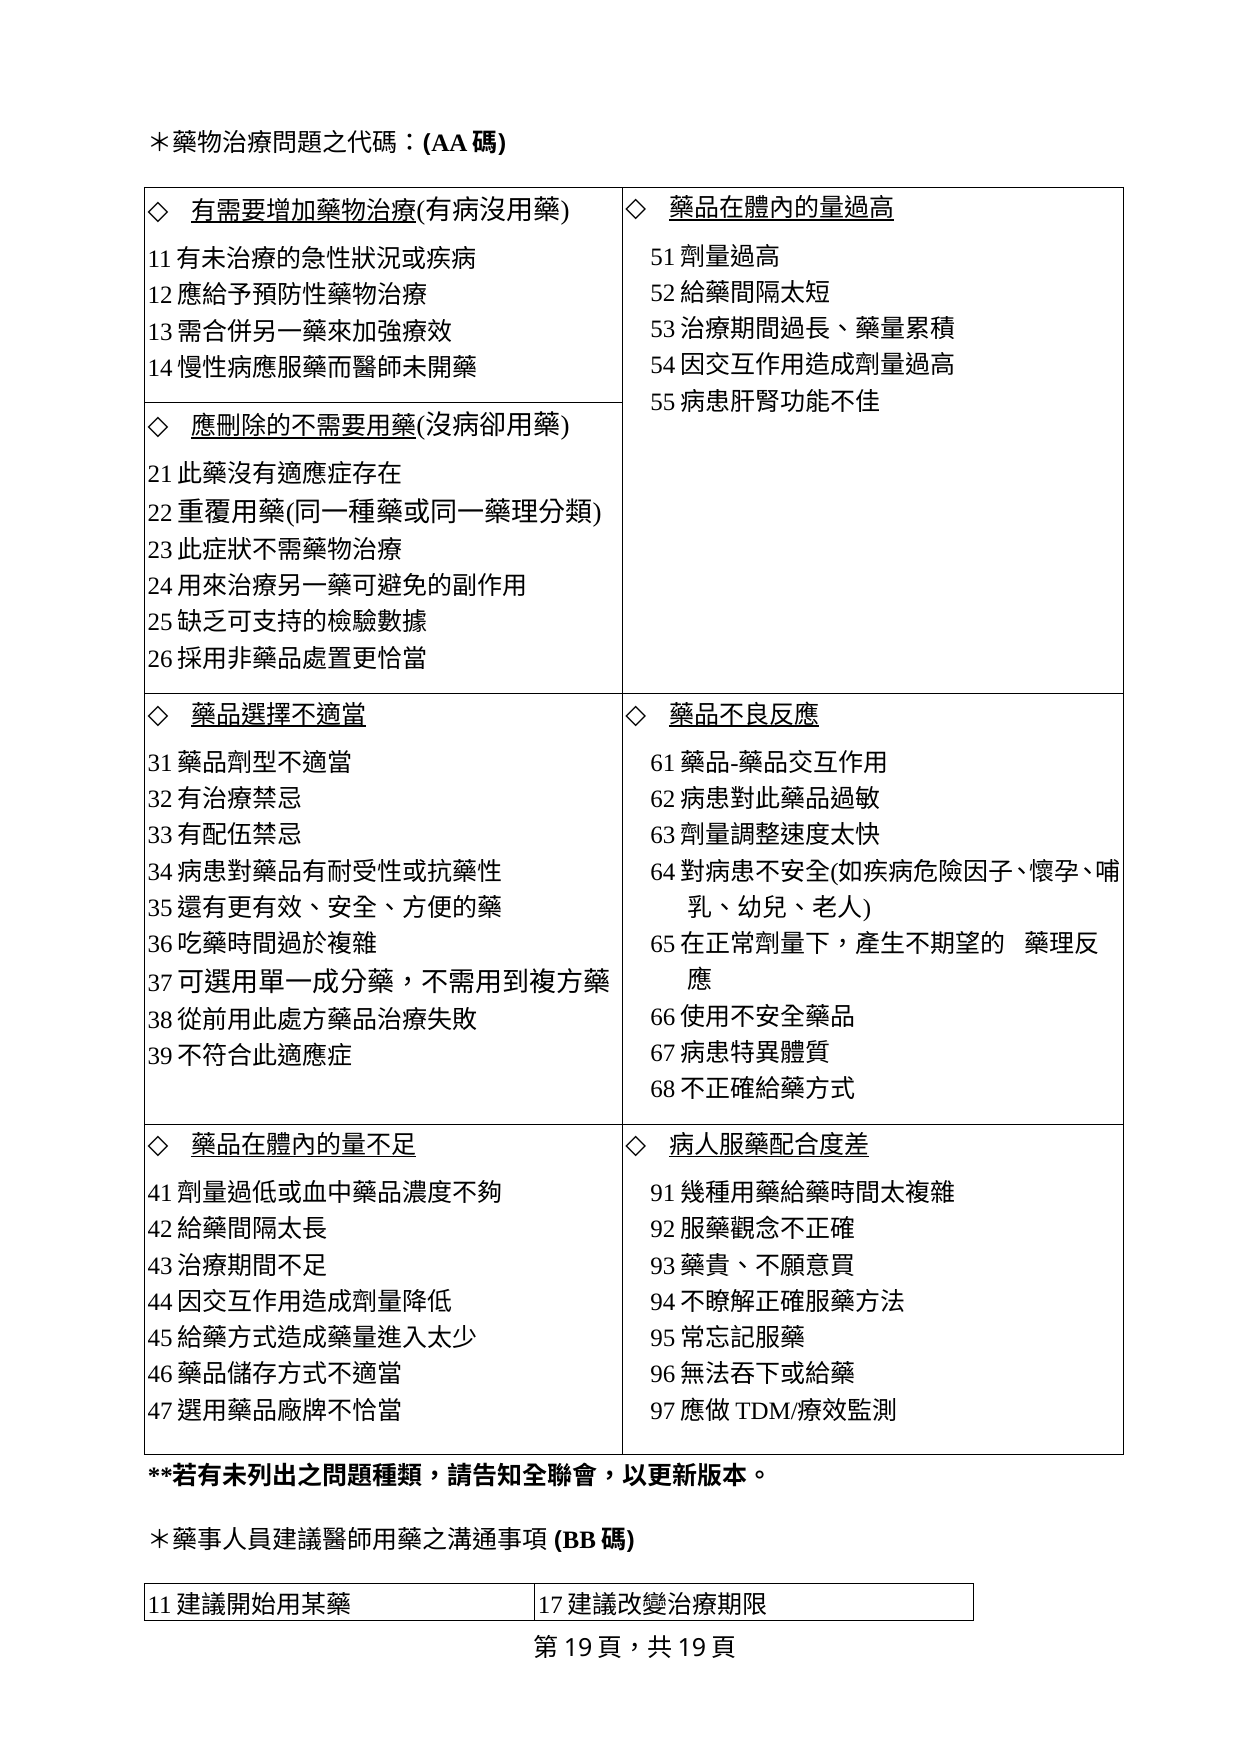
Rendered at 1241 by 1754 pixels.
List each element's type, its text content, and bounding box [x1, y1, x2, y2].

table_cell 病人服藥配合度差 91幾種用藥給藥時間太複雜 92服藥觀念不正確 93藥貴、不願意買 94不瞭解正確服藥方法 95常忘記服藥 96無法吞下或給藥 97應做TDM/療效監測 [623, 1125, 1123, 1454]
table_cell 藥品在體內的量不足 41劑量過低或血中藥品濃度不夠 42給藥間隔太長 43治療期間不足 44因交互作用造成劑量降低 45給藥方式造成藥量進入太少 46藥品儲存方式不適當 47選用藥品廠牌不恰當 [145, 1125, 622, 1454]
table_header 17建議改變治療期限 [535, 1584, 973, 1620]
table_header 藥品在體內的量過高 51劑量過高 52給藥間隔太短 53治療期間過長、藥量累積 54因交互作用造成劑量過高 55病患肝腎功能不佳 [623, 188, 1123, 693]
table_header 11建議開始用某藥 [145, 1584, 534, 1620]
text ＊藥物治療問題之代碼：(AA碼) [148, 123, 1122, 159]
table_cell 藥品不良反應 61藥品-藥品交互作用 62病患對此藥品過敏 63劑量調整速度太快 64對病患不安全(如疾病危險因子、懷孕、哺乳、幼兒、老人) 65在正常劑量下，產生不期望的 藥理反應 66使用不安全藥品 67病患特異體質 68不正確給藥方式 [623, 694, 1123, 1123]
table_cell 藥品選擇不適當 31藥品劑型不適當 32有治療禁忌 33有配伍禁忌 34病患對藥品有耐受性或抗藥性 35還有更有效、安全、方便的藥 36吃藥時間過於複雜 37可選用單一成分藥，不需用到複方藥 38從前用此處方藥品治療失敗 39不符合此適應症 [145, 694, 622, 1123]
table_header 有需要增加藥物治療(有病沒用藥) 11有未治療的急性狀況或疾病 12應給予預防性藥物治療 13需合併另一藥來加強療效 14慢性病應服藥而醫師未開藥 [145, 188, 622, 402]
text **若有未列出之問題種類，請告知全聯會，以更新版本。 [148, 1455, 1122, 1491]
table_cell 應刪除的不需要用藥(沒病卻用藥) 21此藥沒有適應症存在 22重覆用藥(同一種藥或同一藥理分類) 23此症狀不需藥物治療 24用來治療另一藥可避免的副作用 25缺乏可支持的檢驗數據 26採用非藥品處置更恰當 [145, 403, 622, 693]
text ＊藥事人員建議醫師用藥之溝通事項 (BB碼) [148, 1519, 1122, 1555]
